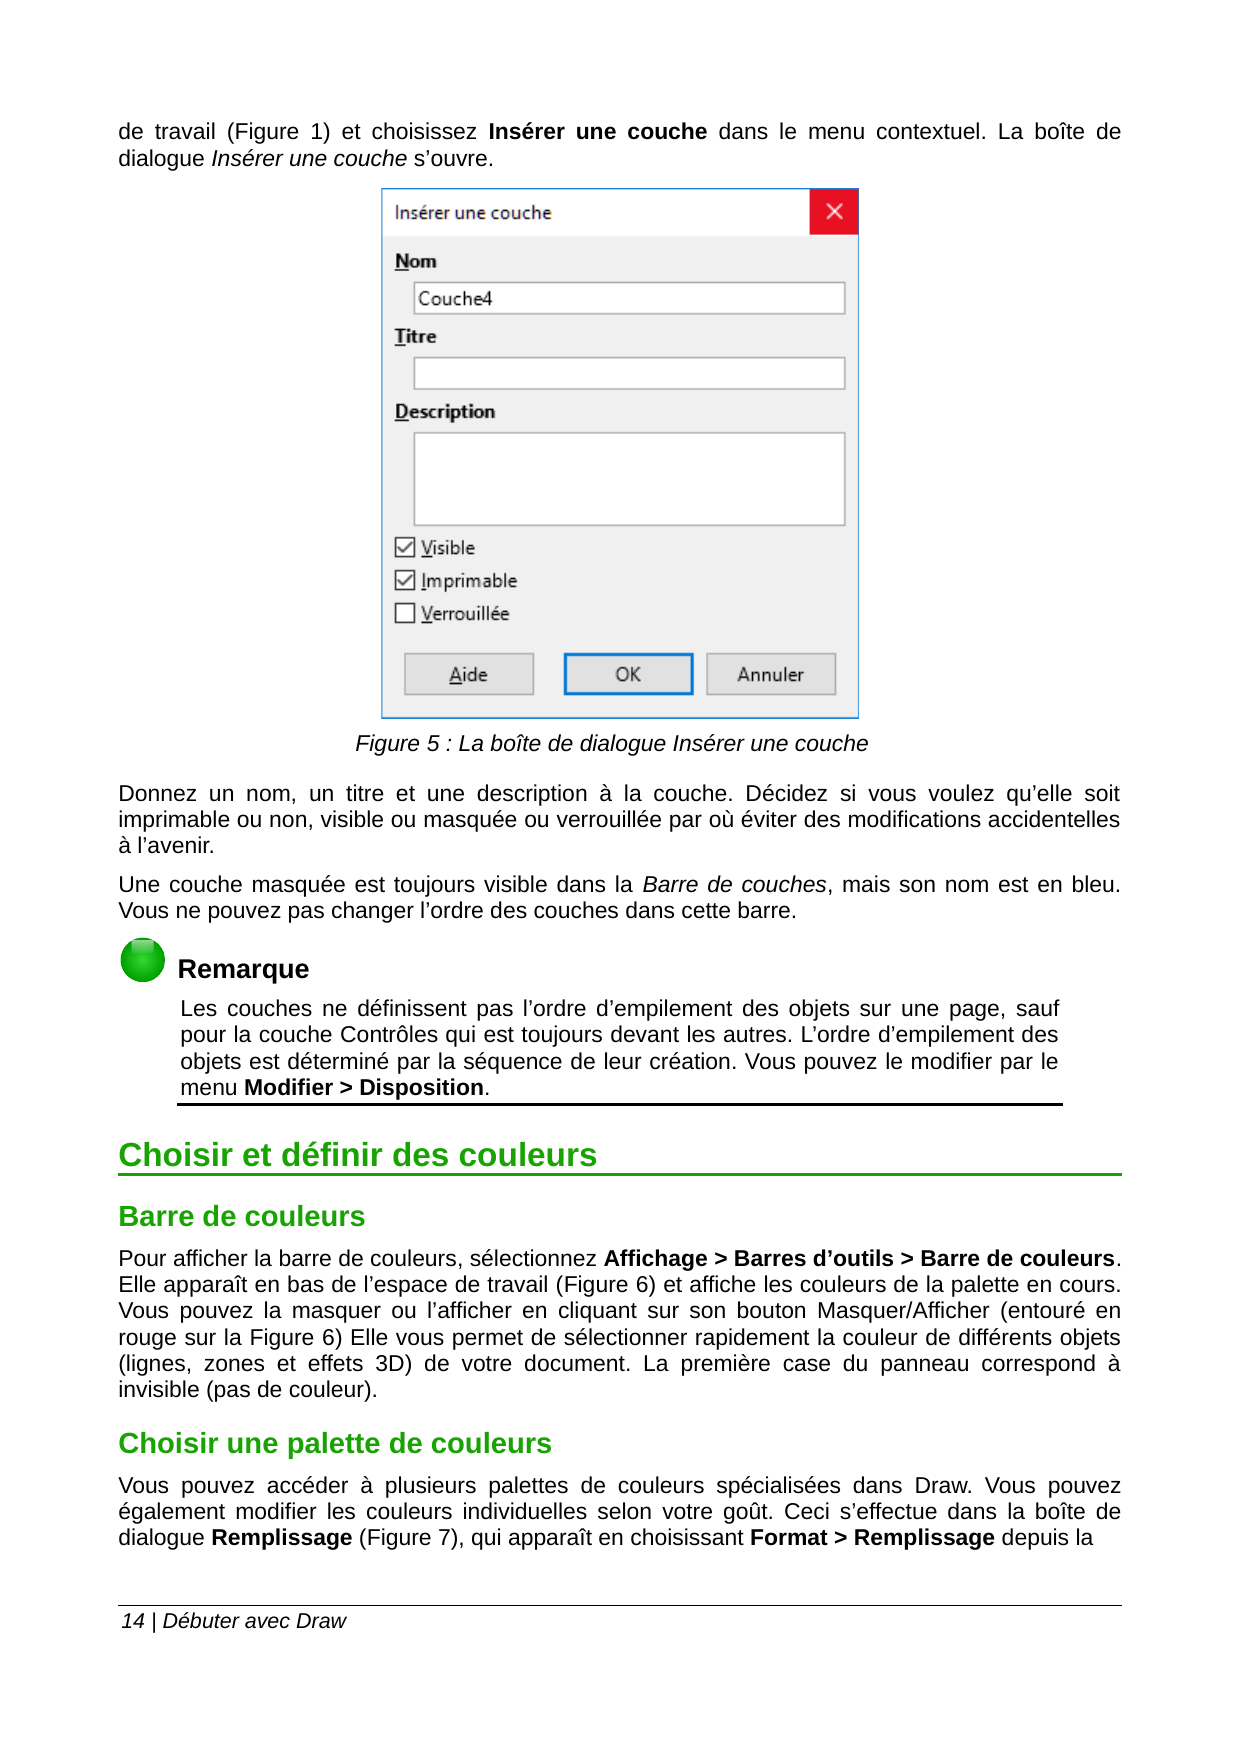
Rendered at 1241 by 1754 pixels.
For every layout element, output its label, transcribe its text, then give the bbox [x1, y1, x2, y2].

text de travail (Figure 1) et choisissez Insérer une couche dans le menu contextuel. La boîte de dialogue Insérer une couche s’ouvre. [118, 118, 1122, 171]
text Donnez un nom, un titre et une description à la couche. Décidez si vous voulez qu’elle soit imprimable ou non, visible ou masquée ou verrouillée par où éviter des modifications accidentelles à l’avenir. [118, 780, 1122, 859]
subtitle Remarque [118, 935, 1122, 984]
subtitle Choisir une palette de couleurs [118, 1426, 1122, 1460]
text Pour afficher la barre de couleurs, sélectionnez Affichage > Barres d’outils > Barre de couleurs. Elle apparaît en bas de l’espace de travail (Figure 6) et affiche les couleurs de la palette en cours. Vous pouvez la masquer ou l’afficher en cliquant sur son bouton Masquer/Afficher (entouré en rouge sur la Figure 6) Elle vous permet de sélectionner rapidement la couleur de différents objets (lignes, zones et effets 3D) de votre document. La première case du panneau correspond à invisible (pas de couleur). [118, 1244, 1122, 1403]
picture [381, 188, 859, 719]
text Vous pouvez accéder à plusieurs palettes de couleurs spécialisées dans Draw. Vous pouvez également modifier les couleurs individuelles selon votre goût. Ceci s’effectue dans la boîte de dialogue Remplissage (Figure 7), qui apparaît en choisissant Format > Remplissage depuis la [118, 1472, 1122, 1551]
subtitle Choisir et définir des couleurs [118, 1135, 1122, 1173]
text Figure 5 : La boîte de dialogue Insérer une couche [355, 730, 885, 756]
subtitle Barre de couleurs [118, 1199, 1122, 1233]
text Les couches ne définissent pas l’ordre d’empilement des objets sur une page, sauf pour la couche Contrôles qui est toujours devant les autres. L’ordre d’empilement des objets est déterminé par la séquence de leur création. Vous pouvez le modifier par le menu Modifier > Disposition. [177, 992, 1063, 1103]
text Une couche masquée est toujours visible dans la Barre de couches, mais son nom est en bleu. Vous ne pouvez pas changer l’ordre des couches dans cette barre. [118, 871, 1122, 923]
